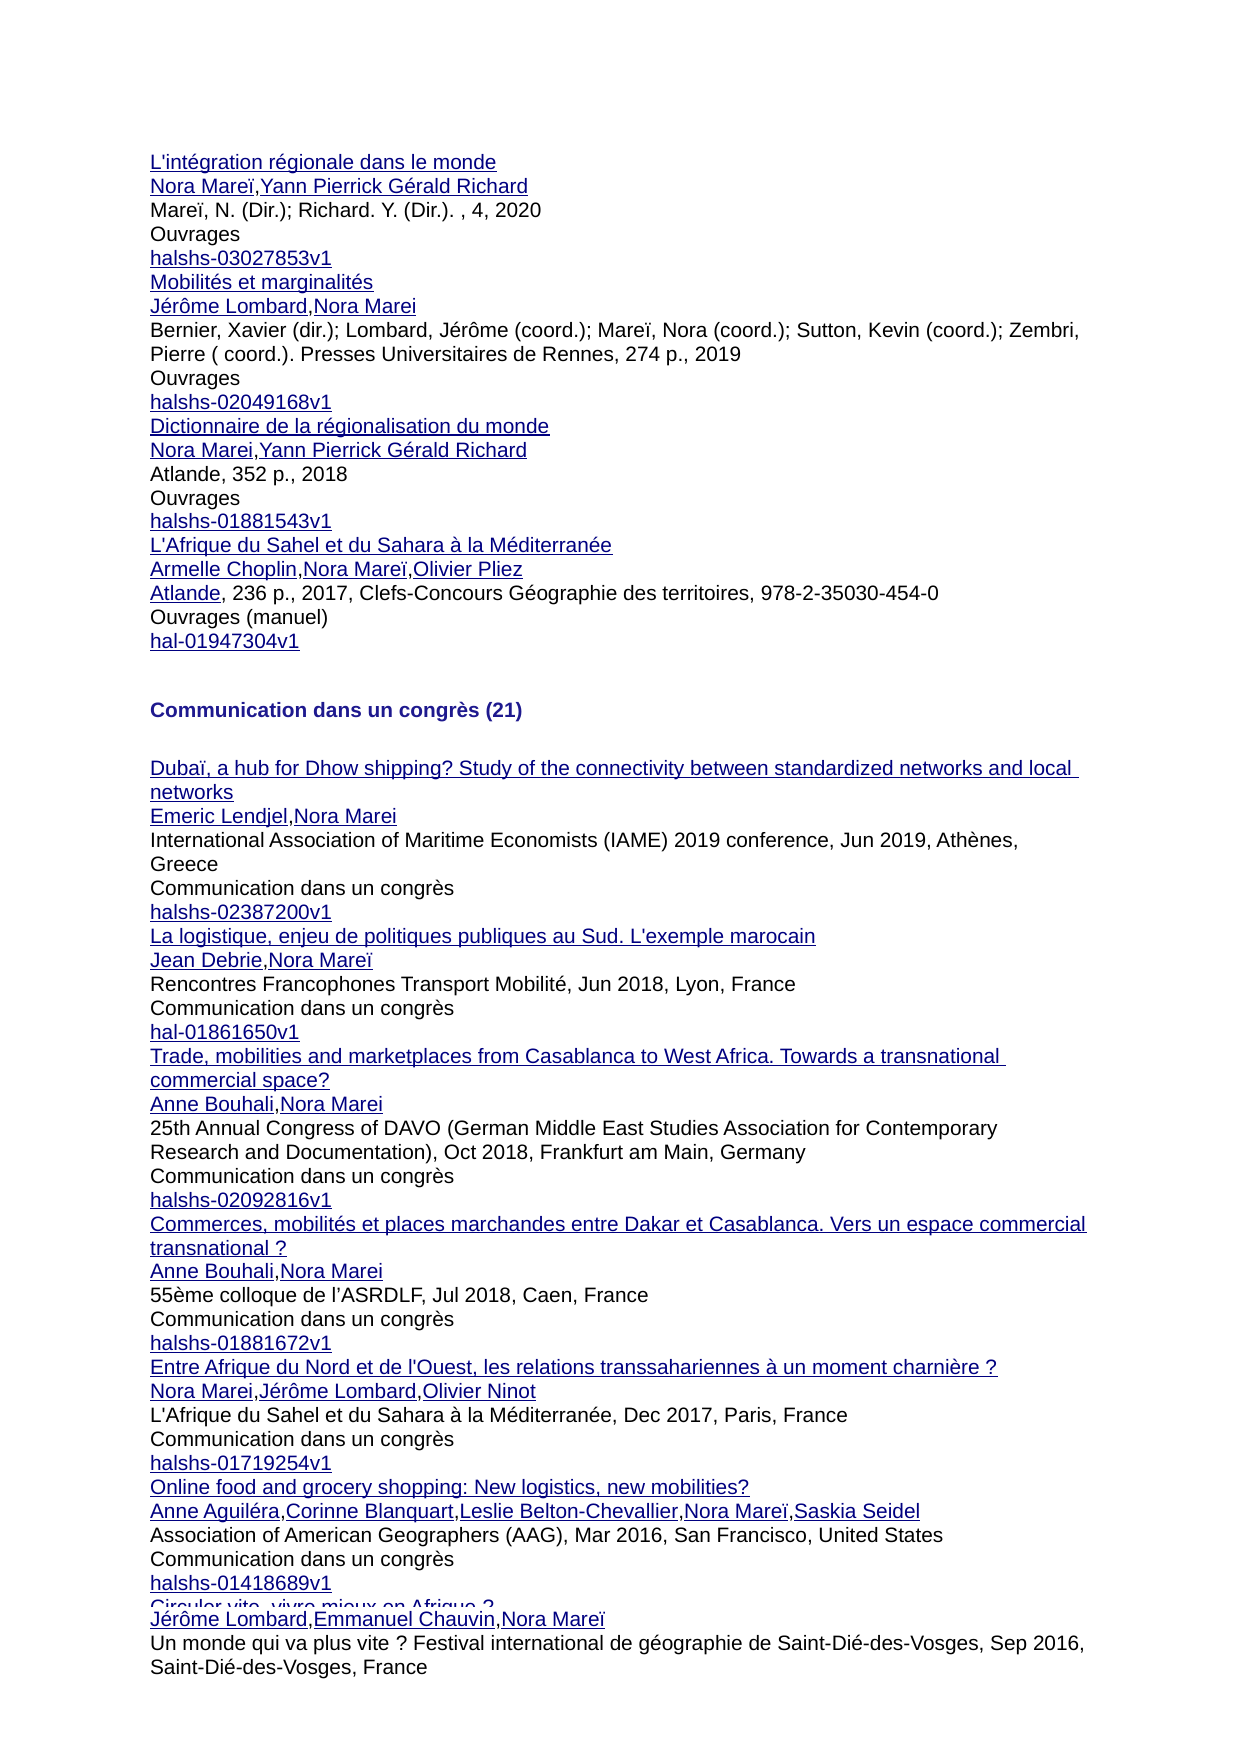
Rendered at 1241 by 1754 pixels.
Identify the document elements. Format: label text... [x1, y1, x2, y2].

table_cell L'Afrique du Sahel et du Sahara à la Méditerranée Armelle Choplin,Nora Mareï,Olivier Pliez Atlande, 236 p., 2017, Clefs-Concours Géographie des territoires, 978-2-35030-454-0 Ouvrages (manuel) hal-01947304v1 [150, 533, 1090, 653]
table_header Dubaï, a hub for Dhow shipping? Study of the connectivity between standardized networks and local networks Emeric Lendjel,Nora Marei International Association of Maritime Economists (IAME) 2019 conference, Jun 2019, Athènes, Greece Communication dans un congrès halshs-02387200v1 [150, 756, 1090, 924]
subtitle Communication dans un congrès (21) [150, 698, 1090, 722]
table_cell Entre Afrique du Nord et de l'Ouest, les relations transsahariennes à un moment charnière ? Nora Marei,Jérôme Lombard,Olivier Ninot L'Afrique du Sahel et du Sahara à la Méditerranée, Dec 2017, Paris, France Communication dans un congrès halshs-01719254v1 [150, 1355, 1090, 1475]
table_cell Trade, mobilities and marketplaces from Casablanca to West Africa. Towards a transnational commercial space? Anne Bouhali,Nora Marei 25th Annual Congress of DAVO (German Middle East Studies Association for Contemporary Research and Documentation), Oct 2018, Frankfurt am Main, Germany Communication dans un congrès halshs-02092816v1 [150, 1044, 1090, 1211]
table_cell La logistique, enjeu de politiques publiques au Sud. L'exemple marocain Jean Debrie,Nora Mareï Rencontres Francophones Transport Mobilité, Jun 2018, Lyon, France Communication dans un congrès hal-01861650v1 [150, 924, 1090, 1044]
table_header L'intégration régionale dans le monde Nora Mareï,Yann Pierrick Gérald Richard Mareï, N. (Dir.); Richard. Y. (Dir.). , 4, 2020 Ouvrages halshs-03027853v1 [150, 150, 1090, 270]
table_cell Online food and grocery shopping: New logistics, new mobilities? Anne Aguiléra,Corinne Blanquart,Leslie Belton-Chevallier,Nora Mareï,Saskia Seidel Association of American Geographers (AAG), Mar 2016, San Francisco, United States Communication dans un congrès halshs-01418689v1 [150, 1475, 1090, 1595]
table_cell Dictionnaire de la régionalisation du monde Nora Marei,Yann Pierrick Gérald Richard Atlande, 352 p., 2018 Ouvrages halshs-01881543v1 [150, 414, 1090, 533]
table_cell Circuler vite, vivre mieux en Afrique ? Jérôme Lombard,Emmanuel Chauvin,Nora Mareï Un monde qui va plus vite ? Festival international de géographie de Saint-Dié-des-Vosges, Sep 2016, Saint-Dié-des-Vosges, France [150, 1595, 1090, 1679]
table_cell Mobilités et marginalités Jérôme Lombard,Nora Marei Bernier, Xavier (dir.); Lombard, Jérôme (coord.); Mareï, Nora (coord.); Sutton, Kevin (coord.); Zembri, Pierre ( coord.). Presses Universitaires de Rennes, 274 p., 2019 Ouvrages halshs-02049168v1 [150, 270, 1090, 413]
table_cell Commerces, mobilités et places marchandes entre Dakar et Casablanca. Vers un espace commercial transnational ? Anne Bouhali,Nora Marei 55ème colloque de l’ASRDLF, Jul 2018, Caen, France Communication dans un congrès halshs-01881672v1 [150, 1211, 1090, 1355]
